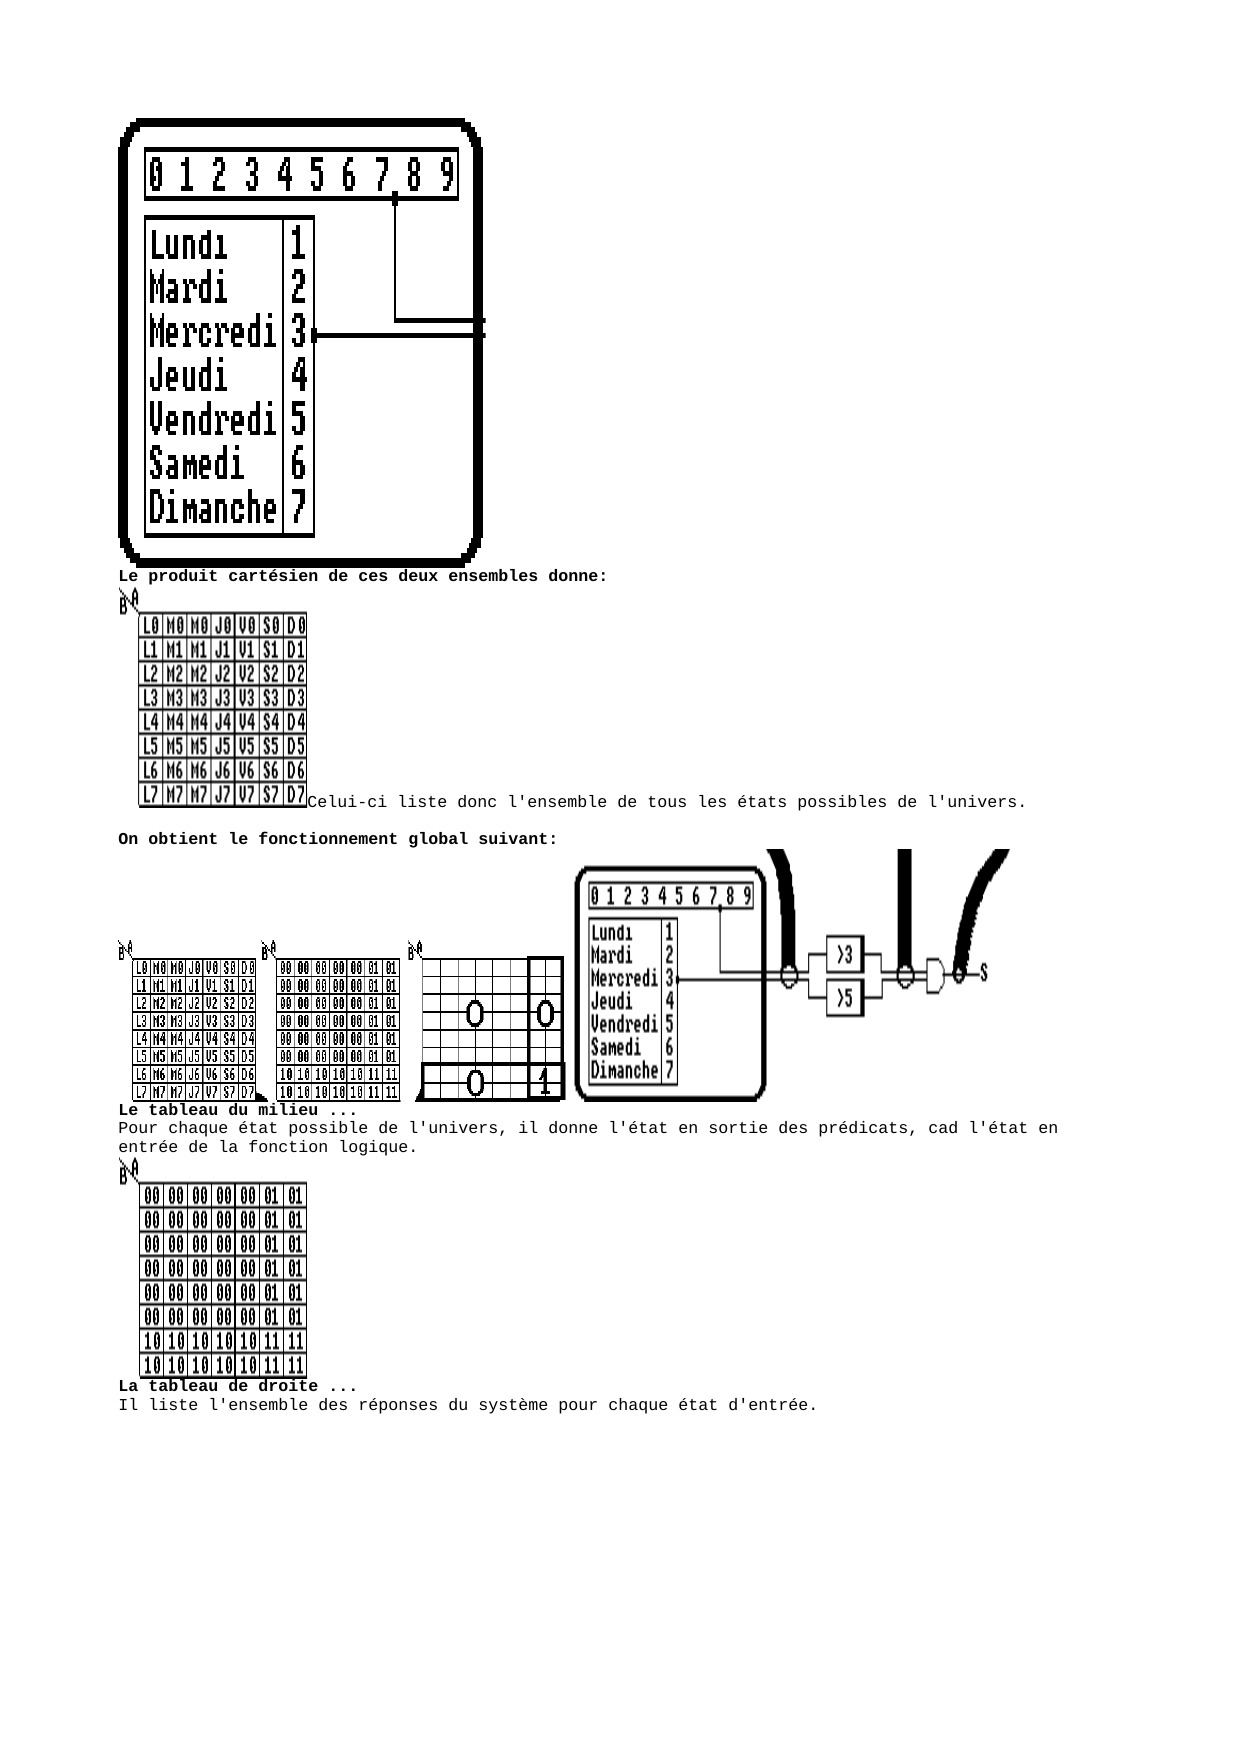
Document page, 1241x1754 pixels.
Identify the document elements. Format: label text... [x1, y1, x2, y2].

text Il liste l'ensemble des réponses du système pour chaque état d'entrée. [118, 1397, 1122, 1415]
text Le produit cartésien de ces deux ensembles donne: [118, 568, 1122, 586]
text On obtient le fonctionnement global suivant: [118, 831, 1122, 849]
text La tableau de droite ... [118, 1378, 1122, 1397]
text Celui-ci liste donc l'ensemble de tous les états possibles de l'univers. [118, 586, 1122, 812]
text Le tableau du milieu ... [118, 1101, 1122, 1120]
text Pour chaque état possible de l'univers, il donne l'état en sortie des prédicats, cad l'état en entrée de la fonction logique. [118, 1120, 1122, 1157]
